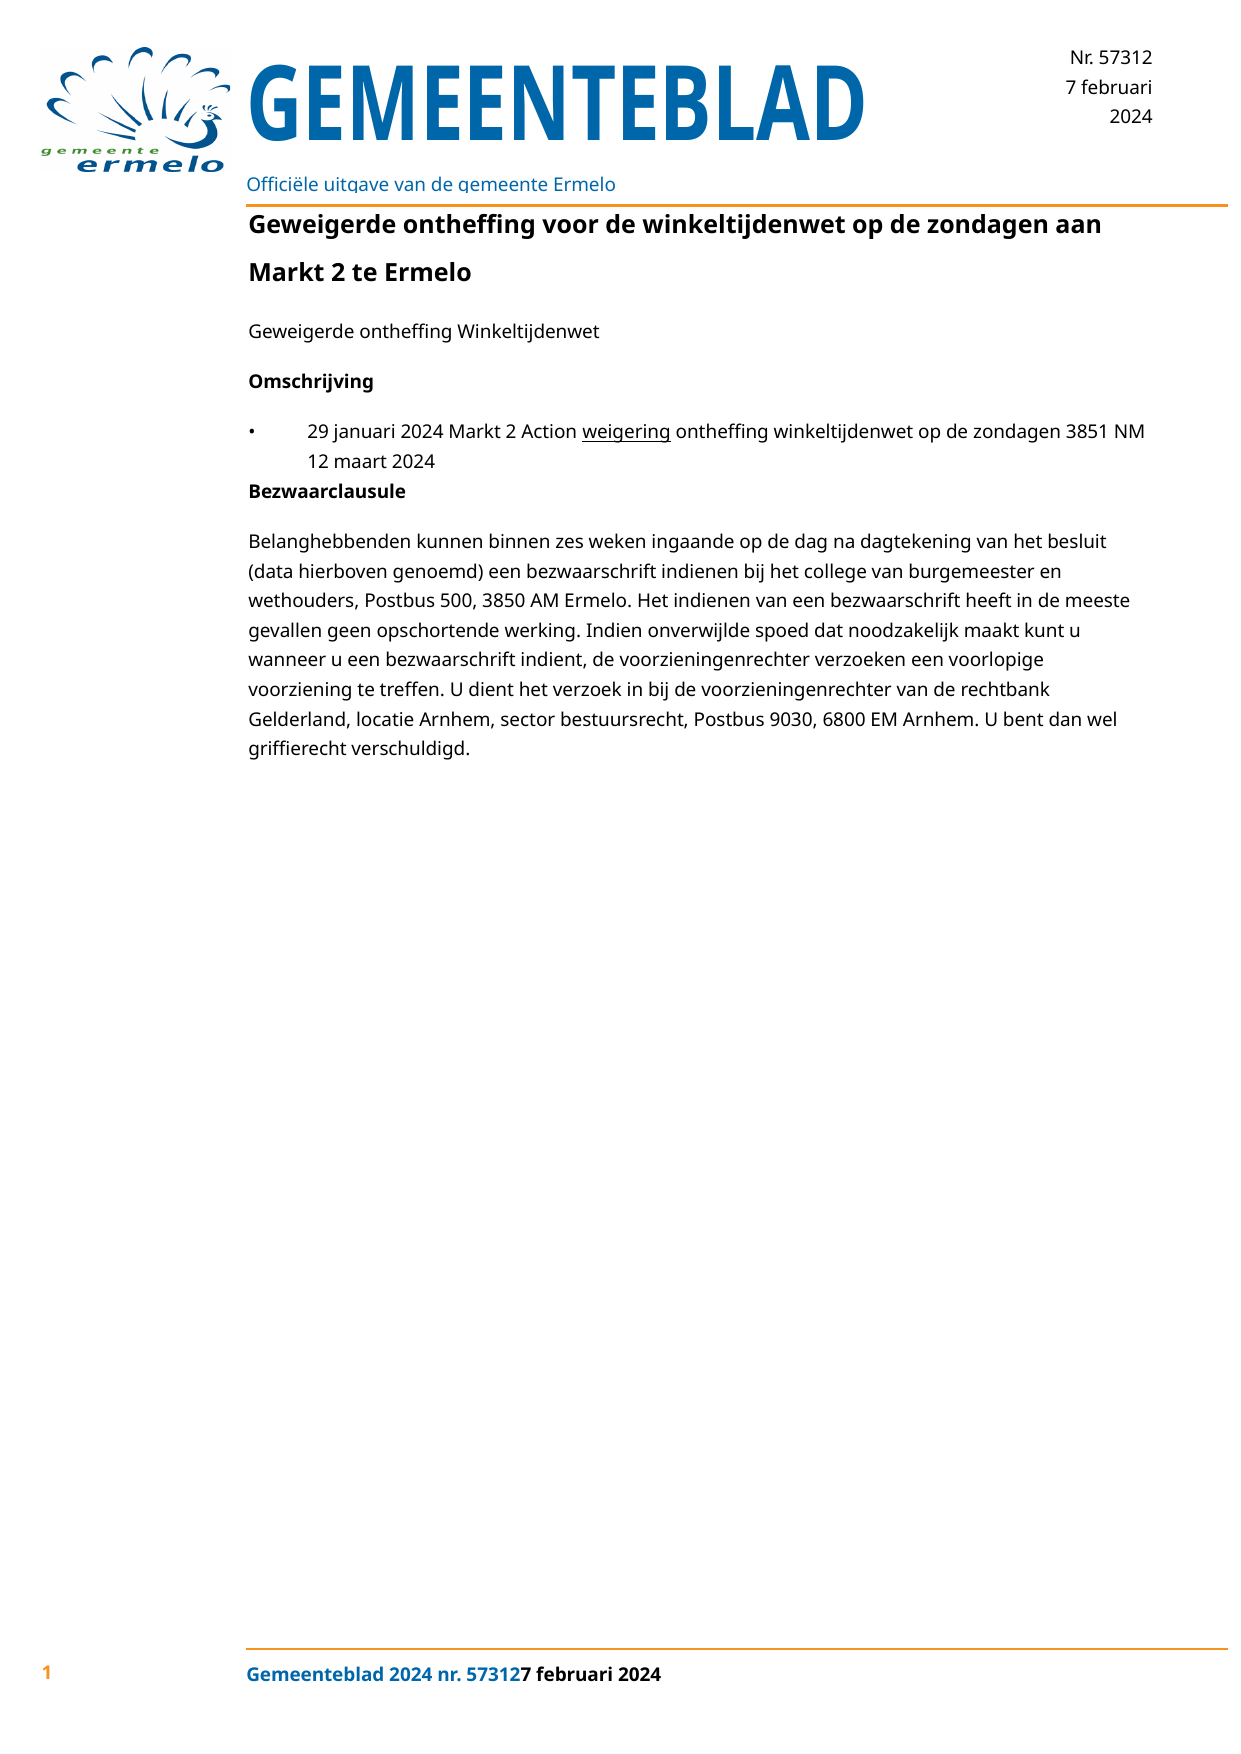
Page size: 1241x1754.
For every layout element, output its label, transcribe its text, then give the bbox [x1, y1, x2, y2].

list 29 januari 2024 Markt 2 Action weigering ontheffing winkeltijdenwet op de zondagen 3851 NM 12 maart 2024 [248, 419, 1152, 474]
text Bezwaarclausule [248, 478, 1152, 504]
text Omschrijving [248, 368, 1152, 394]
text Geweigerde ontheffing voor de winkeltijdenwet op de zondagen aan Markt 2 te Ermelo [248, 207, 1152, 288]
text Belanghebbenden kunnen binnen zes weken ingaande op de dag na dagtekening van het besluit (data hierboven genoemd) een bezwaarschrift indienen bij het college van burgemeester en wethouders, Postbus 500, 3850 AM Ermelo. Het indienen van een bezwaarschrift heeft in de meeste gevallen geen opschortende werking. Indien onverwijlde spoed dat noodzakelijk maakt kunt u wanneer u een bezwaarschrift indient, de voorzieningenrechter verzoeken een voorlopige voorziening te treffen. U dient het verzoek in bij de voorzieningenrechter van de rechtbank Gelderland, locatie Arnhem, sector bestuursrecht, Postbus 9030, 6800 EM Arnhem. U bent dan wel griffierecht verschuldigd. [248, 528, 1152, 761]
picture [41, 47, 231, 172]
text Geweigerde ontheffing Winkeltijdenwet [248, 318, 1152, 344]
